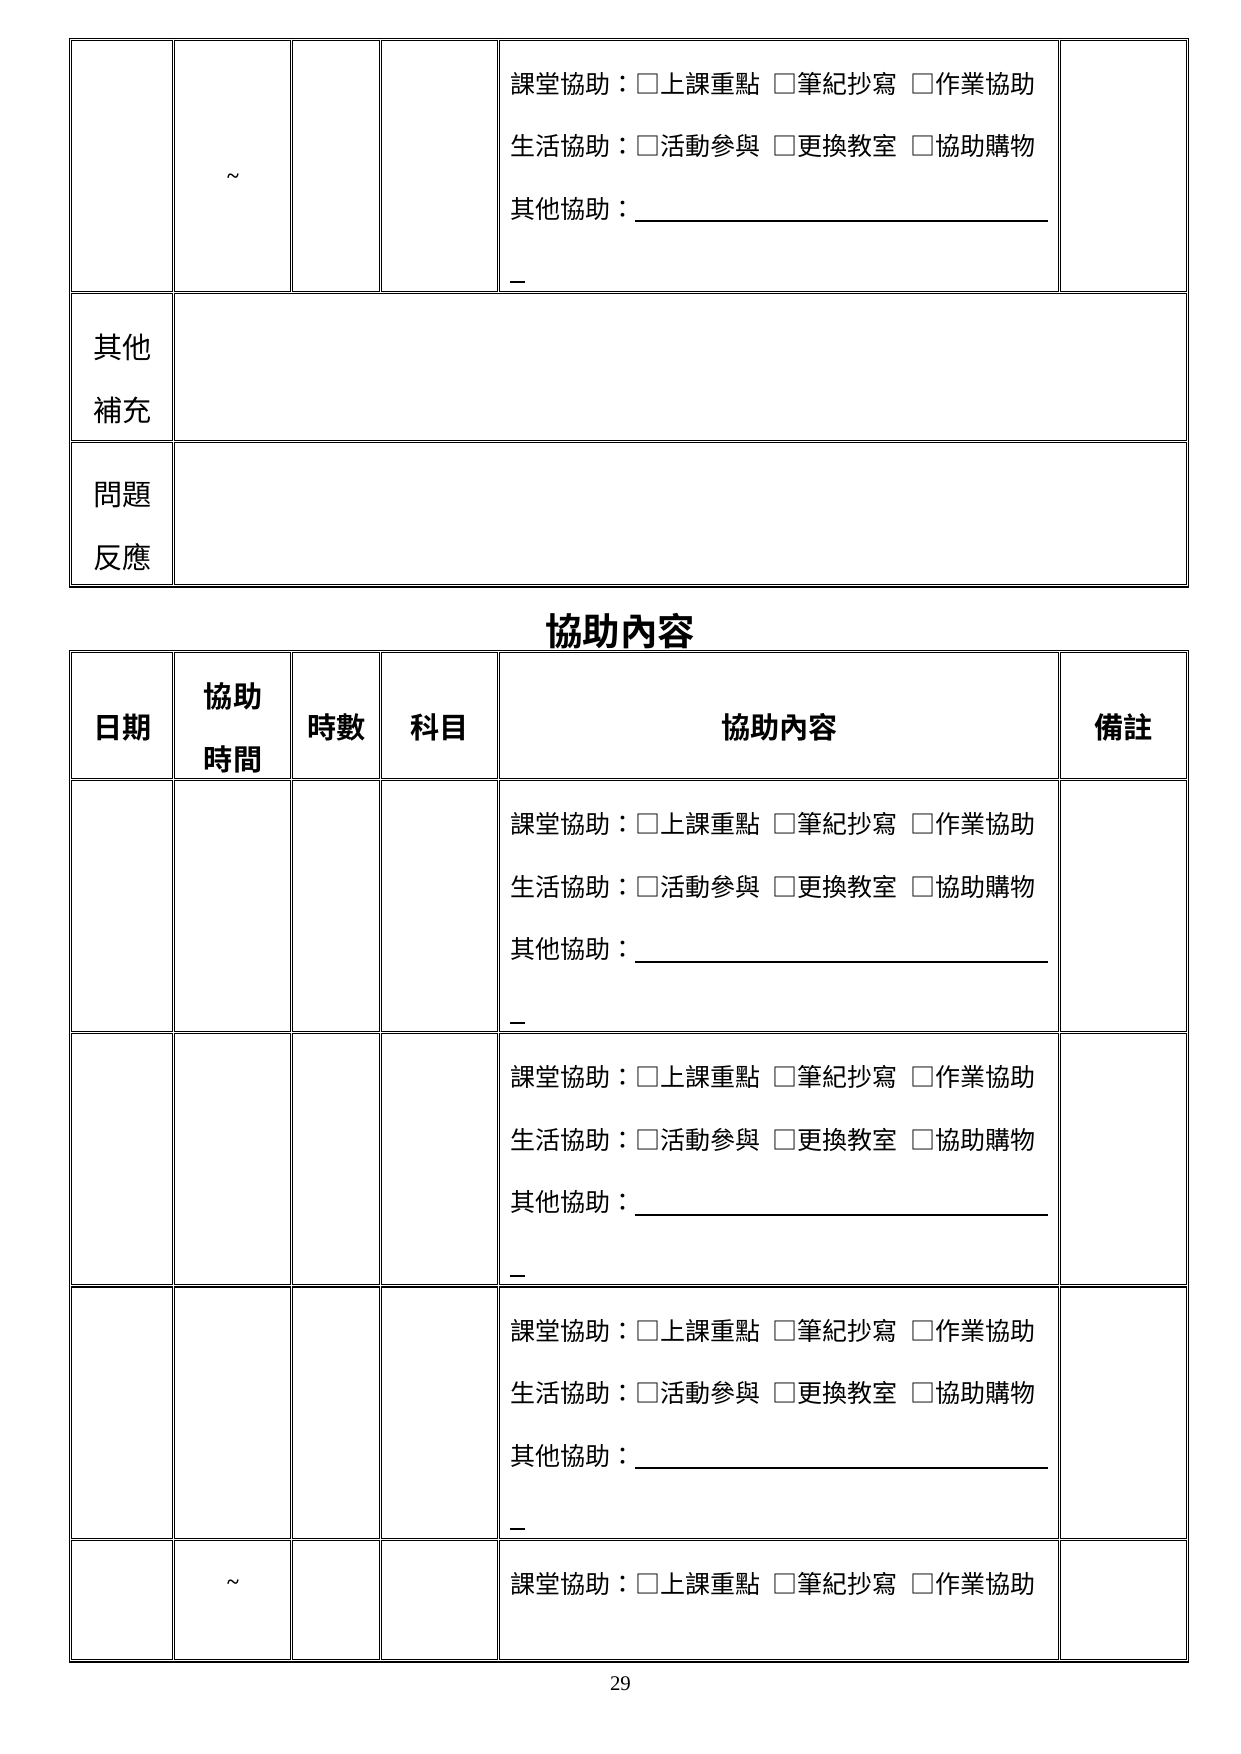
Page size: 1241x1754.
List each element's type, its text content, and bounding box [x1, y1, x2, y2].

table_cell [293, 781, 379, 1031]
table_cell [175, 781, 290, 1031]
table_cell 課堂協助：□上課重點 □筆紀抄寫 □作業協助 生活協助：□活動參與 □更換教室 □協助購物 其他協助： [500, 781, 1058, 1031]
table_cell [72, 1288, 172, 1537]
table_cell 課堂協助：□上課重點 □筆紀抄寫 □作業協助 生活協助：□活動參與 □更換教室 □協助購物 其他協助： [500, 1288, 1058, 1537]
table_cell [72, 781, 172, 1031]
table_cell 其他 補充 [72, 294, 172, 440]
text 協助內容 [118, 588, 1122, 650]
table_cell [382, 41, 497, 291]
table_cell [175, 443, 1186, 584]
table_cell [382, 1034, 497, 1284]
table_cell [1061, 1541, 1186, 1659]
table_cell ~ [175, 41, 290, 291]
table_cell ~ [175, 1541, 290, 1659]
table_cell [1061, 1288, 1186, 1537]
table_cell [1061, 41, 1186, 291]
table_cell [72, 1034, 172, 1284]
table_header 日期 [72, 653, 172, 778]
table_cell [382, 781, 497, 1031]
table_header 科目 [382, 653, 497, 778]
table_cell [293, 1034, 379, 1284]
table_cell 課堂協助：□上課重點 □筆紀抄寫 □作業協助 生活協助：□活動參與 □更換教室 □協助購物 其他協助： [500, 1034, 1058, 1284]
table_cell 課堂協助：□上課重點 □筆紀抄寫 □作業協助 [500, 1541, 1058, 1659]
table_cell [175, 1034, 290, 1284]
table_cell [293, 1288, 379, 1537]
table_cell [175, 294, 1186, 440]
table_header 時數 [293, 653, 379, 778]
table_cell [293, 41, 379, 291]
table_cell [1061, 781, 1186, 1031]
table_cell 問題反應 [72, 443, 172, 584]
table_cell 課堂協助：□上課重點 □筆紀抄寫 □作業協助 生活協助：□活動參與 □更換教室 □協助購物 其他協助： [500, 41, 1058, 291]
table_header 協助 時間 [175, 653, 290, 778]
table_cell [293, 1541, 379, 1659]
table_header 備註 [1061, 653, 1186, 778]
table_cell [382, 1288, 497, 1537]
table_header 協助內容 [500, 653, 1058, 778]
table_cell [72, 1541, 172, 1659]
table_cell [72, 41, 172, 291]
table_cell [382, 1541, 497, 1659]
table_cell [1061, 1034, 1186, 1284]
table_cell [175, 1288, 290, 1537]
